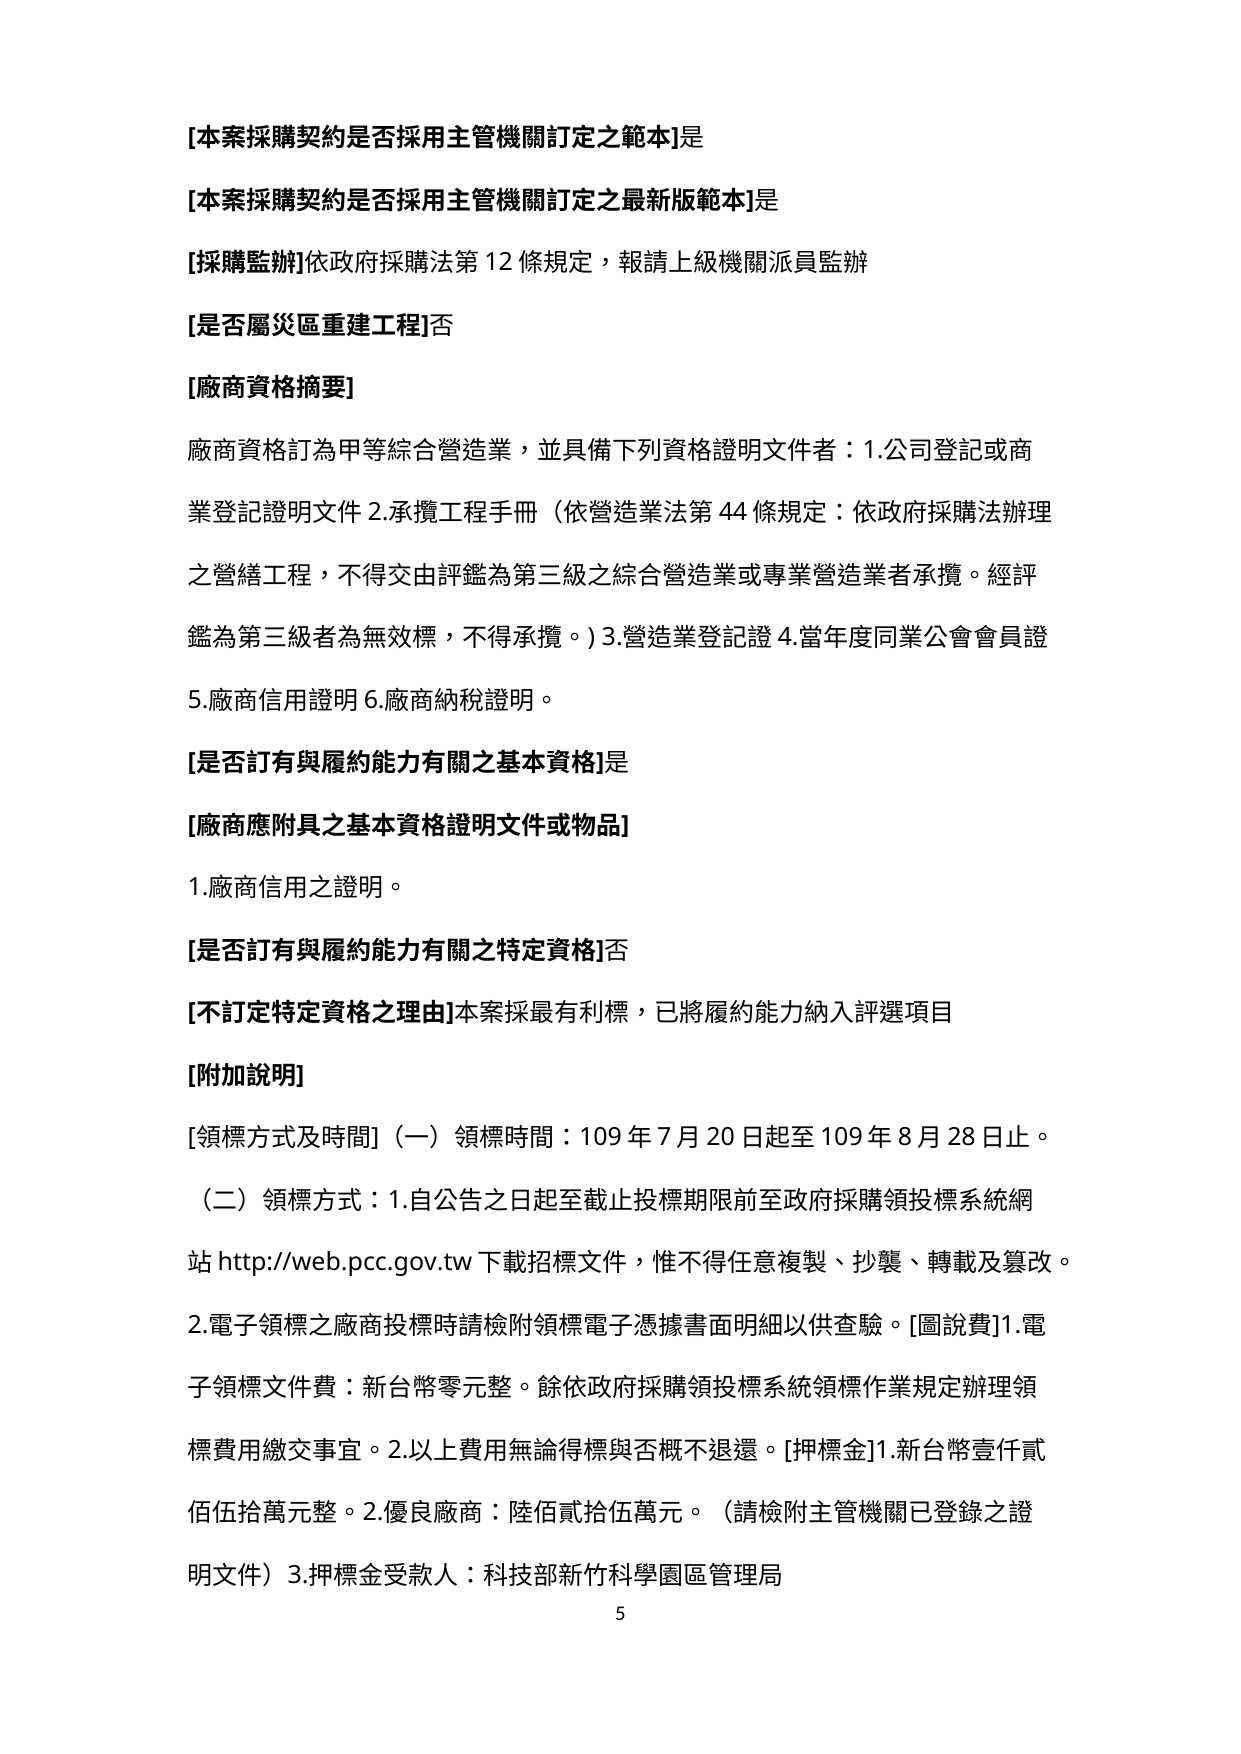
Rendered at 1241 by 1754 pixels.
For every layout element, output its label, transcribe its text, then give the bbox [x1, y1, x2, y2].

text [機關代碼]A.27.4 [機關名稱]科技部新竹科學園區管理局 [單位名稱]科技部新竹科學園區管理局 [機關地址]300新竹市東區新安路2號 [聯絡人]林忠烈 [聯絡電話](03)5773311分機2512 [傳真號碼](03)5790081 [電子郵件信箱]chlin@sipa.gov.tw [標案案號]SBIP-109-007 [標案名稱]新竹園區(寶山用地)擴建西側社區工程 [標的分類]工程類5139 - 其他土木工程 [工程計畫編號] [本採購案是否屬於建築工程]否，本案非屬建築工程 [本案是否包括「瀝青混凝土鋪面」、「控制性低強度回填材料(CLSM)」、「級配粒料基層」、「級配粒料底層」或「低密度再生透水混凝土」等可使用再生粒料之工作項目]是 [使用焚化再生粒料(底渣資源化產品)]0公噸 [使用轉爐石]0公噸 [使用電弧爐氧化碴]0公噸 [未使用焚化再生粒料、轉爐石、電弧爐氧化碴之理由]本案使用瀝青混凝土再生料 [財物採購性質]非屬財物之工程或勞務 [採購金額]250,014,742元 [採購金額級距]巨額 [有無已簽准預期使用情形及效益目標]有 [傳輸已簽准之內容檔案名稱]4寶山擴建西側社區工程採購效益評估.docx [辦理方式]自辦 [依據法條]採購法第18條、第19條 [是否適用條約或協定之採購] [是否適用WTO政府採購協定(GPA)] 是 [是否適用臺紐經濟合作協定(ANZTEC)] 是 [是否適用臺星經濟夥伴協定(ASTEP)] 是 [是否採用電子競價]否 [是否為商業財物或服務]否 [本採購是否屬「具敏感性或國安(含資安)疑慮之業務範疇」採購]否 [本採購是否屬「涉及國家安全」採購]否 [預算金額]250,014,742元 [預算金額是否公開]是 [後續擴充]否 [是否受機關補助]否 [是否含特別預算]否 [本案是否曾以不同案號辦理招標公告且已傳輸其無法決標公告，目前仍未決標] 否 [招標方式]公開招標 [決標方式]最有利標 [新增公告傳輸次數]01 [招標狀態]第一次公開招標 [機關自定公告日]109/07/20 [是否複數決標]否 [是否訂有底價]否 [未訂底價依據]採購法第47條第1項第2款 [價格是否納入評選]是 [所占配分或權重是否為20%以上]是 [本案評選項目是否包含廠商企業社會責任（CSR）指標]是 [是否屬特殊採購]否 [是否已辦理公開閱覽]否 [適用條款]適用政府採購條約或協定之採購 [是否屬統包]否 [是否已依照「重大公共工程開工要件注意事項」辦理]是 [機關應辦事項檢核表檢核結果]機關應辦事項檢核表部分項目檢核結果為「未完成」，且已報經上級機關同意或授權 [是否已將廠商應辦事項檢核表納入招標文件]是 [是否屬共同供應契約採購]否 [是否屬二以上機關之聯合採購(不適用共同供應契約規定)]否 [是否應依公共工程專業技師簽證規則實施技師簽證]否 [是否採行協商措施]否 [是否適用採購法第104條或105條或招標期限標準第10條或第4條之1]否 [是否依據採購法第106條第1項第1款辦理]否 [是否提供電子領標]是 [機關文件費(機關實收)]0元 [系統使用費]20元 [文件代收費]0元 [總計]20元 [是否提供現場領標]否 [是否提供電子投標]否 [截止投標]109/08/28 17:00 [開標時間]109/08/31 10:00 [開標地點]300新竹市東區新安路2號 [本局一樓會議室] [是否須繳納押標金] 是，尚未提供廠商線上繳納押標金 [押標金額度]詳附加說明[押標金] [投標文字]正體中文或英文 [收受投標文件地點]300新竹市東區新安路2號 [本局一樓收發室] [是否依據採購法第99條]否 [履約地點]新竹縣(非原住民地區) [履約期限]詳附加說明[工期] [是否刊登公報]是 [是否依據採購法第11條之1，成立採購工作及審查小組]是 [政風人員有無擔任委員]否 [政風人員有無列席會議]否 [主計人員有無擔任委員]否 [主計人員有無列席會議]否 [本案採購契約是否採用主管機關訂定之範本]是 [本案採購契約是否採用主管機關訂定之最新版範本]是 [採購監辦]依政府採購法第12條規定，報請上級機關派員監辦 [是否屬災區重建工程]否 [廠商資格摘要] 廠商資格訂為甲等綜合營造業，並具備下列資格證明文件者：1.公司登記或商業登記證明文件2.承攬工程手冊（依營造業法第44條規定：依政府採購法辦理之營繕工程，不得交由評鑑為第三級之綜合營造業或專業營造業者承攬。經評鑑為第三級者為無效標，不得承攬。) 3.營造業登記證4.當年度同業公會會員證5.廠商信用證明6.廠商納稅證明。 [是否訂有與履約能力有關之基本資格]是 [廠商應附具之基本資格證明文件或物品] 1.廠商信用之證明。 [是否訂有與履約能力有關之特定資格]否 [不訂定特定資格之理由]本案採最有利標，已將履約能力納入評選項目 [附加說明] [領標方式及時間]（一）領標時間：109年7月20日起至109年8月28日止。 （二）領標方式：1.自公告之日起至截止投標期限前至政府採購領投標系統網站http://web.pcc.gov.tw下載招標文件，惟不得任意複製、抄襲、轉載及篡改。2.電子領標之廠商投標時請檢附領標電子憑據書面明細以供查驗。[圖說費]1.電子領標文件費：新台幣零元整。餘依政府採購領投標系統領標作業規定辦理領標費用繳交事宜。2.以上費用無論得標與否概不退還。[押標金]1.新台幣壹仟貳佰伍拾萬元整。2.優良廠商：陸佰貳拾伍萬元。（請檢附主管機關已登錄之證明文件）3.押標金受款人：科技部新竹科學園區管理局 [開標時間及地點]109年8月31日（星期一）上午10時00分於本局1樓會議室[截標時間]109年8月28日（星期五）下午5時00分整[工期]應於決標日起30日內開工，並於開工之日起365日內竣工。(詳契約第7條履約期限)[本案聯絡人]工程請洽林忠烈，招標文件請洽曾佩芷 電話(03)5773311#2512(03)5773311#2522 [備註]科技部新竹科學園區管理局政風室，檢舉電話：03-5778060。 [是否刊登英文公告]是 [機關名稱(英)]SCIENCE PARK ADMINISTRATION, HSINCHU SCIENCE PARK [機關地址(英)]NO.2. HSIN ANN RD., HSINCHU SCIENCE PARK, HSINCHU, TAIWAN, R.O.C. [標案名稱(英)] Hsinchu Park (Baoshan Site) Expansion West Side Community Project [聯絡人(英)]Lin,Chung-Lien [聯絡電話(英)]+886-3-5773311 Ext 2512 [傳真號碼(英)]+886-3-5790081 [招標文件售價及付款方式(英)] Price for acquiring electronic tender documentation on the internet (URL: web.pcc.gov.tw): electronic payment NT$0 [領標地點(英)]NO.2. HSIN ANN RD., HSINCHU SCIENCE PARK, HSINCHU, TAIWAN, R.O.C. [附加說明(英)] 1.Content of construction: Soil and water conservation, roads and auxiliary facilities, land preparation, public parks, sewage pipelines, and pumping stations, telecommunications pipelines, etc. 2.Construction period: Construction shall start within 30 days from the bid decision date, and the entire construction work shall be completed within 365 days from the construction start date. 3.Manufacturer qualification: Class A construction industry. [疑義、異議、申訴及檢舉受理單位] [疑義、異議受理單位]科技部新竹科學園區管理局 [申訴受理單位]行政院公共工程委員會採購申訴審議委員會（地址：110臺北市信義區松仁路3號9樓、電話：02-87897530、傳真：02-87897514） [檢舉受理單位] 部會署-科技部採購稽核小組（地址：106臺北市大安區和平東路2段106號17樓、電話：02-27377601、傳真：02-27377249） 法務部調查局（地址：231新北市新店區中華路74號;新店郵政60000號信箱、電話：02-29177777、傳真：02-29188888） 新竹市調查站（地址：30001新竹市東區經國路三段126號;新竹郵政60000號信箱、電話：03-5388888） 法務部廉政署（地址：100臺北市中正區博愛路166號;10099國史館郵局第153號信箱、電話：0800286586、傳真：02-23811234） 中央採購稽核小組（地址：110臺北市信義區松仁路3號9樓、電話：02-87897548、傳真：02-87897554） [招標公告傳輸時間]109/07/16 10:52 [評選委員會成立時機]招標前 [是否公開委員名單]是 [專家學者評選委員人數 ] 電腦遴選，由專家學者資料庫 0人 自行遴選，由專家學者資料庫 4人 自行遴選，非專家學者資料庫 0人 [機關評選委員人數 ] 非招標機關 0人 招標機關 4人 [評選委員總額] 8 人 [工作小組成員] [187, 94, 1053, 1594]
